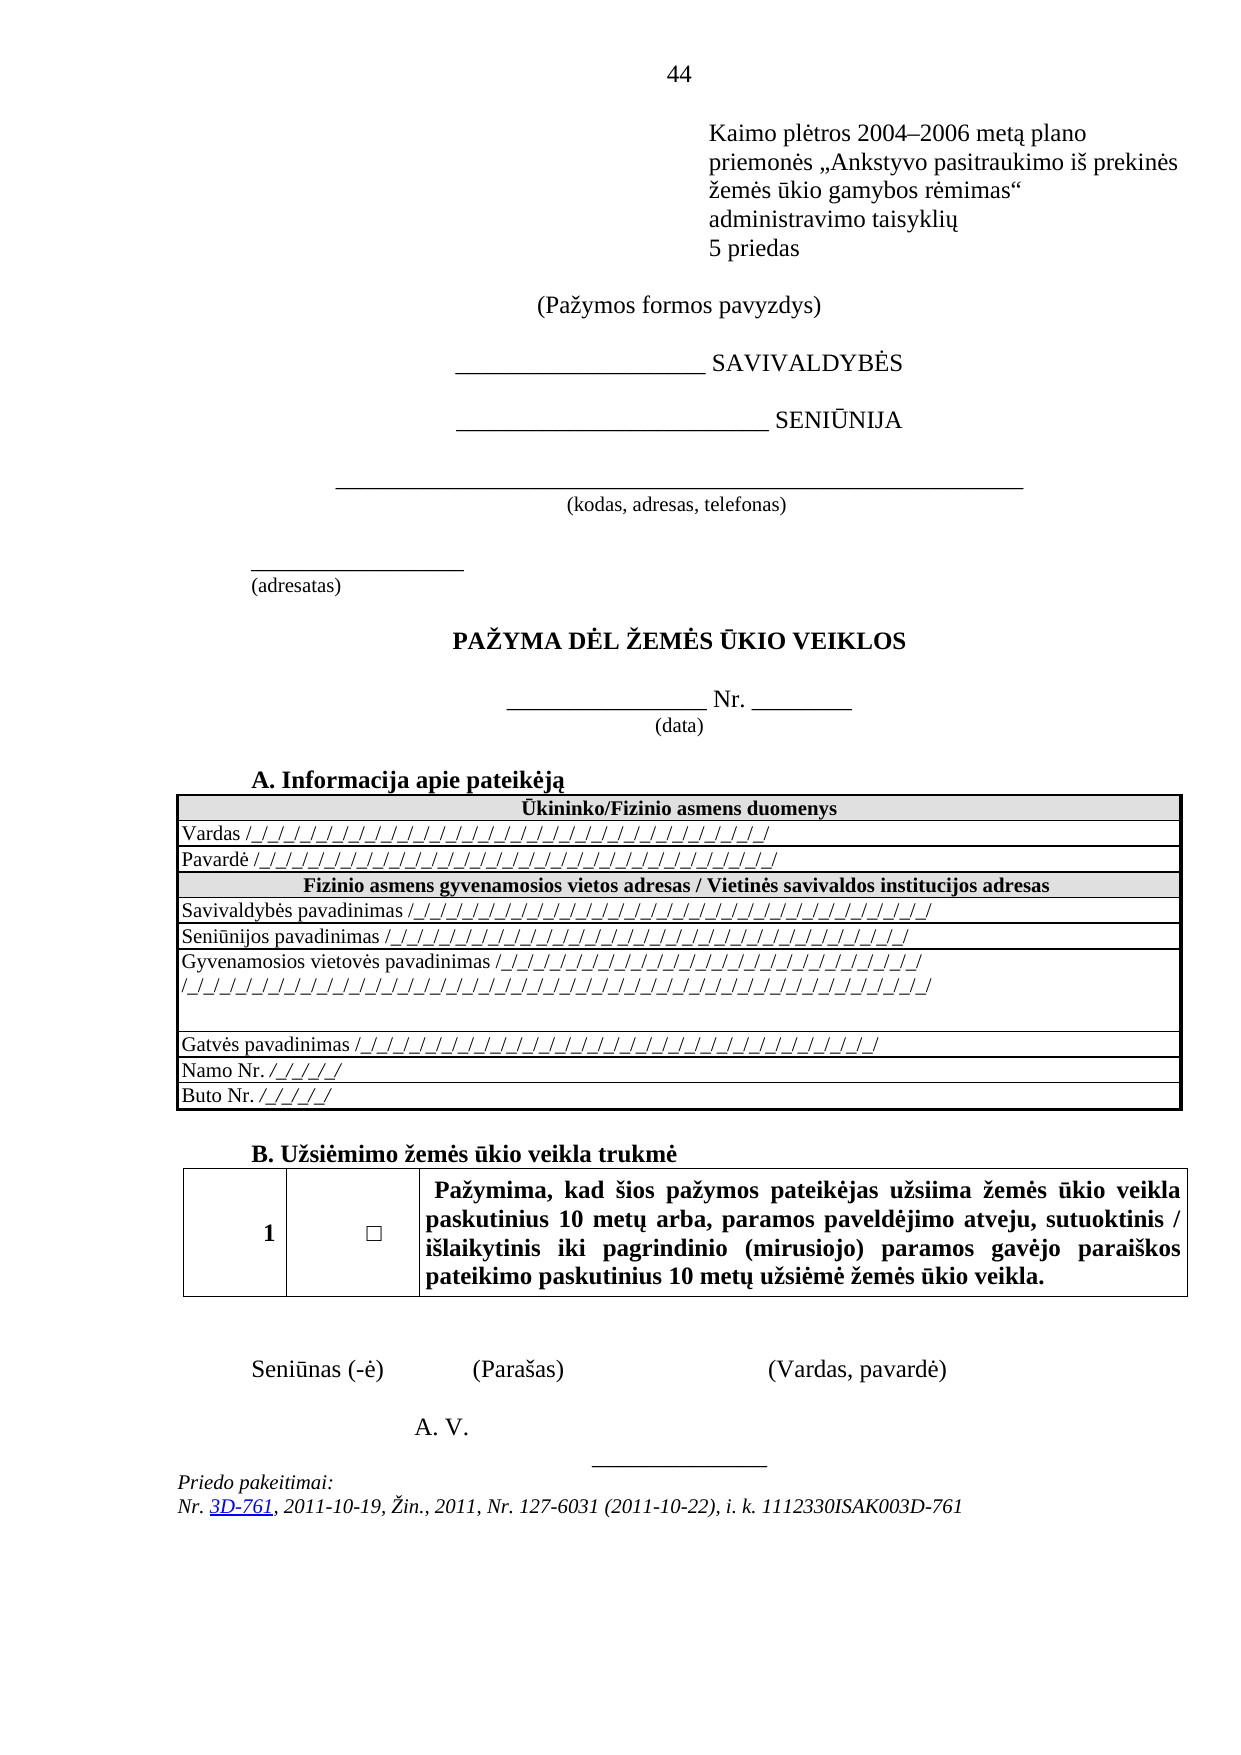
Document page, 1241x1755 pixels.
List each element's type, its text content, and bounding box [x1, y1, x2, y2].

text ______________ [177, 1441, 1181, 1469]
text _________________ [177, 545, 1181, 573]
table_cell Vardas /_/_/_/_/_/_/_/_/_/_/_/_/_/_/_/_/_/_/_/_/_/_/_/_/_/_/_/_/_/_/_/_/ [179, 821, 1179, 845]
text 5 priedas [177, 233, 1181, 262]
text Kaimo plėtros 2004–2006 metą plano [709, 118, 1181, 147]
table_cell Namo Nr. /_/_/_/_/ [179, 1058, 1179, 1082]
table_cell Gatvės pavadinimas /_/_/_/_/_/_/_/_/_/_/_/_/_/_/_/_/_/_/_/_/_/_/_/_/_/_/_/_/_/_/_/_/ [179, 1032, 1179, 1056]
table_cell Pavardė /_/_/_/_/_/_/_/_/_/_/_/_/_/_/_/_/_/_/_/_/_/_/_/_/_/_/_/_/_/_/_/_/ [179, 847, 1179, 871]
table_header □ [287, 1169, 419, 1296]
table_cell Savivaldybės pavadinimas /_/_/_/_/_/_/_/_/_/_/_/_/_/_/_/_/_/_/_/_/_/_/_/_/_/_/_/_/_/_/_/_/ [179, 898, 1179, 922]
text administravimo taisyklių [177, 204, 1181, 233]
table_header 1 [184, 1169, 286, 1296]
text (kodas, adresas, telefonas) [177, 492, 1181, 516]
text ____________________ SAVIVALDYBĖS [177, 348, 1181, 377]
table_cell Gyvenamosios vietovės pavadinimas /_/_/_/_/_/_/_/_/_/_/_/_/_/_/_/_/_/_/_/_/_/_/_/_/_/_/ /_/_/_/_/_/_/_/_/_/_/_/_/_/_/_/_/_/_/_/_/_/_/_/_/_/_/_/_/_/_/_/_/_/_/_/_/_/_/_/_/_/_/_/_/_/_/ [179, 950, 1179, 1031]
text PAŽYMA DĖL ŽEMĖS ŪKIO VEIKLOS [177, 626, 1181, 655]
text priemonės „Ankstyvo pasitraukimo iš prekinės [177, 147, 1181, 176]
table_cell Buto Nr. /_/_/_/_/ [179, 1083, 1179, 1107]
text Priedo pakeitimai: [177, 1469, 1181, 1494]
table_cell Seniūnijos pavadinimas /_/_/_/_/_/_/_/_/_/_/_/_/_/_/_/_/_/_/_/_/_/_/_/_/_/_/_/_/_/_/_/_/ [179, 924, 1179, 948]
text (data) [177, 712, 1181, 737]
text (Pažymos formos pavyzdys) [177, 291, 1181, 319]
table_header Pažymima, kad šios pažymos pateikėjas užsiima žemės ūkio veikla paskutinius 10 metų arba, paramos paveldėjimo atveju, sutuoktinis / išlaikytinis iki pagrindinio (mirusiojo) paramos gavėjo paraiškos pateikimo paskutinius 10 metų užsiėmė žemės ūkio veikla. [420, 1169, 1187, 1296]
text _________________________ SENIŪNIJA [177, 406, 1181, 434]
text A. V. [340, 1412, 1181, 1441]
table_header Ūkininko/Fizinio asmens duomenys [179, 796, 1179, 820]
text Nr. 3D-761, 2011-10-19, Žin., 2011, Nr. 127-6031 (2011-10-22), i. k. 1112330ISAK003D-761 [177, 1494, 1181, 1518]
text (adresatas) [177, 573, 1181, 597]
text žemės ūkio gamybos rėmimas“ [177, 176, 1181, 204]
text A. Informacija apie pateikėją [177, 765, 1181, 794]
text _______________________________________________________ [177, 463, 1181, 492]
text ________________ Nr. ________ [177, 684, 1181, 712]
text B. Užsiėmimo žemės ūkio veikla trukmė [177, 1139, 1181, 1168]
text Seniūnas (-ė) (Parašas) (Vardas, pavardė) [177, 1354, 1181, 1383]
table_cell Fizinio asmens gyvenamosios vietos adresas / Vietinės savivaldos institucijos adresas [179, 873, 1179, 897]
